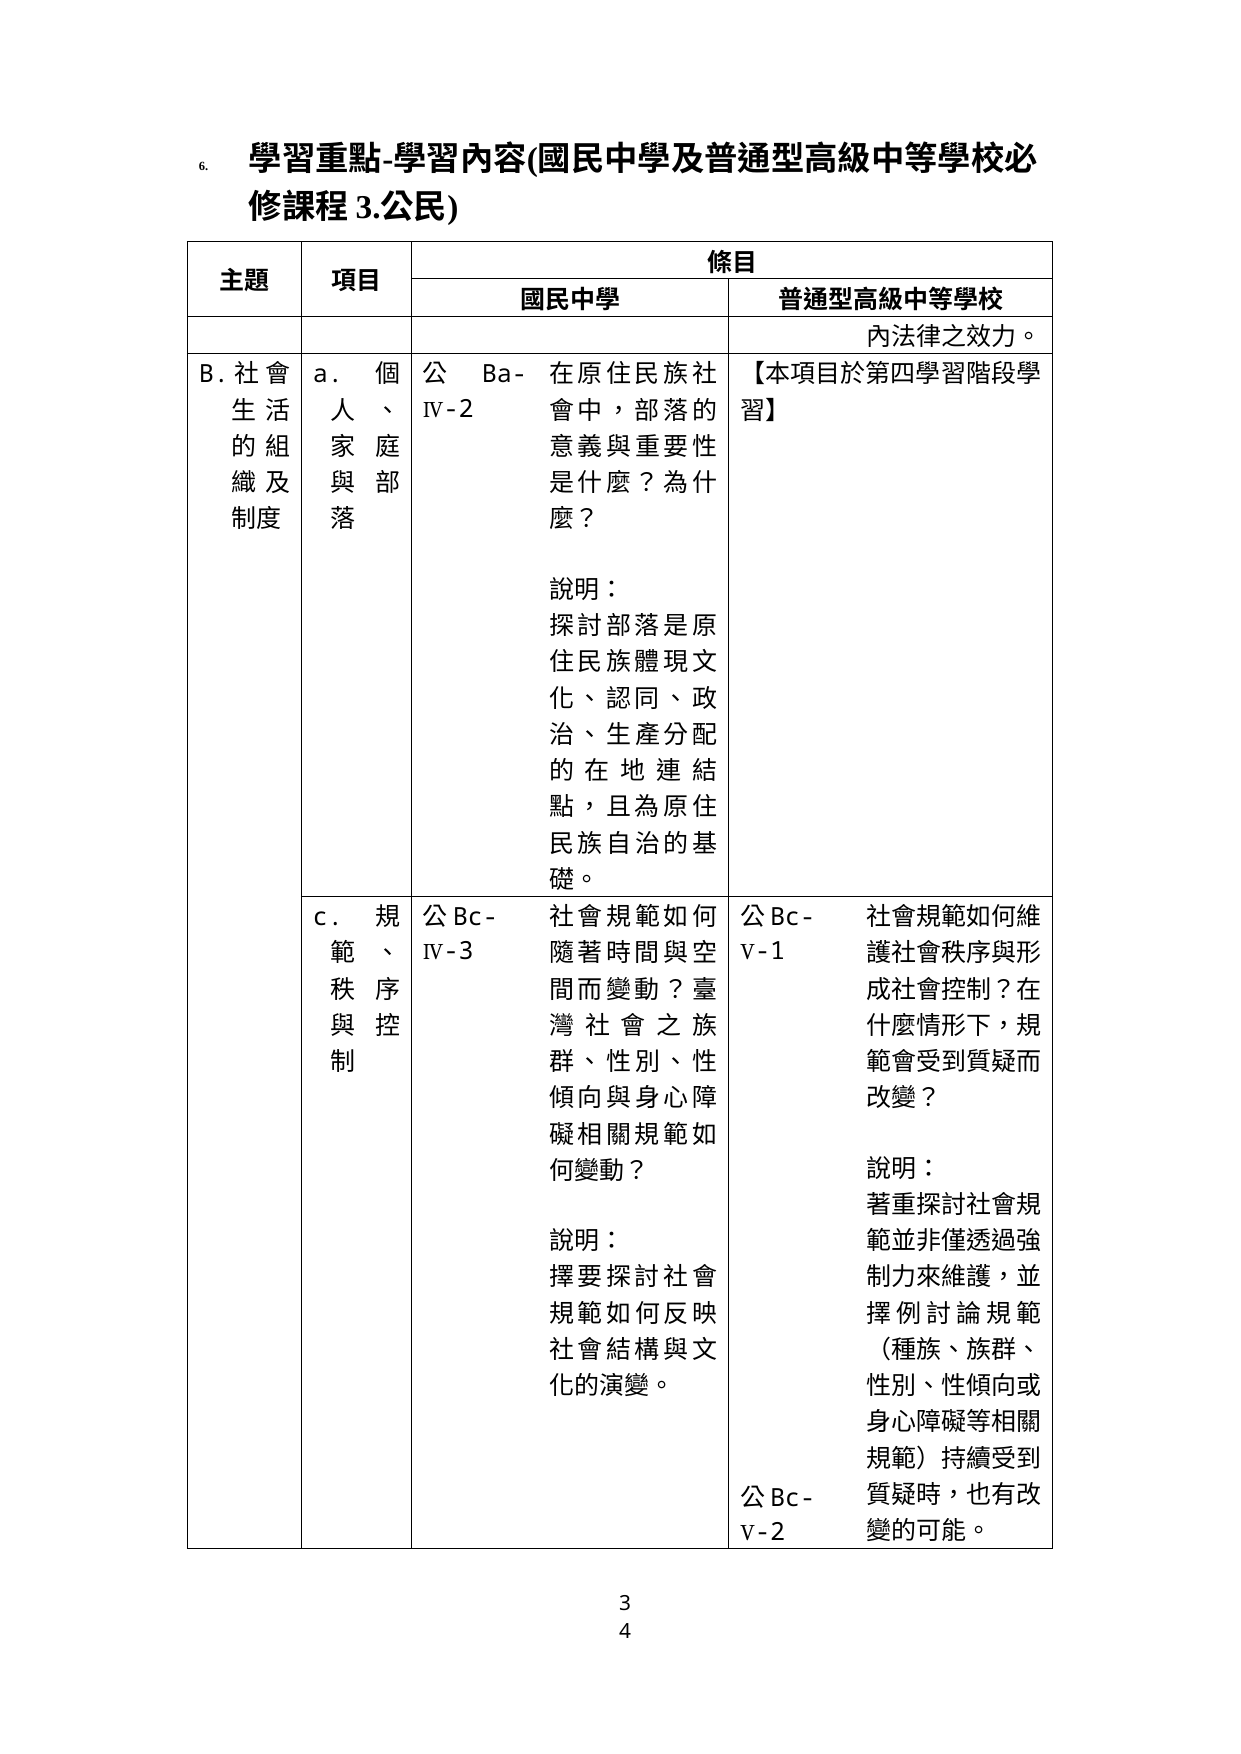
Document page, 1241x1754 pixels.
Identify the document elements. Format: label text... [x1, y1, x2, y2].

table_cell [188, 317, 301, 353]
table_cell 國民中學 [412, 279, 728, 316]
table_cell 在原住民族社會中，部落的意義與重要性是什麼？為什麼？ 說明： 探討部落是原住民族體現文化、認同、政治、生產分配的在地連結點，且為原住民族自治的基礎。 [538, 354, 728, 896]
table_cell a.個人、家庭與部落 [302, 354, 411, 896]
table_cell [302, 317, 411, 353]
table_cell 公Bc-Ⅳ-3 [412, 897, 538, 1548]
table_cell [412, 317, 538, 353]
table_cell 社會規範如何隨著時間與空間而變動？臺灣社會之族群、性別、性傾向與身心障礙相關規範如何變動？ 說明： 擇要探討社會規範如何反映社會結構與文化的演變。 [538, 897, 728, 1548]
table_cell 主題 [188, 242, 301, 316]
table_cell 公Ba-Ⅳ-2 [412, 354, 538, 896]
table_cell 【本項目於第四學習階段學習】 [729, 354, 1052, 896]
table_cell 社會規範如何維護社會秩序與形成社會控制？在什麼情形下，規範會受到質疑而改變？ 說明： 著重探討社會規範並非僅透過強制力來維護，並擇例討論規範（種族、族群、性別、性傾向或身心障礙等相關規範）持續受到質疑時，也有改變的可能。 [855, 897, 1052, 1548]
table_cell 內法律之效力。 [855, 317, 1052, 353]
table_cell [729, 317, 855, 353]
table_cell 公Bc-Ⅴ-1 公Bc-Ⅴ-2 [729, 897, 855, 1548]
table_header 學習重點-學習內容(國民中學及普通型高級中等學校必修課程3.公民) [188, 120, 1053, 241]
table_cell c.規範、秩序與控制 [302, 897, 411, 1548]
table_cell 普通型高級中等學校 [729, 279, 1052, 316]
table_cell [538, 317, 728, 353]
table_cell B.社會生活的組織及制度 [188, 354, 301, 1548]
table_cell 項目 [302, 242, 411, 316]
table_cell 條目 [412, 242, 1052, 278]
